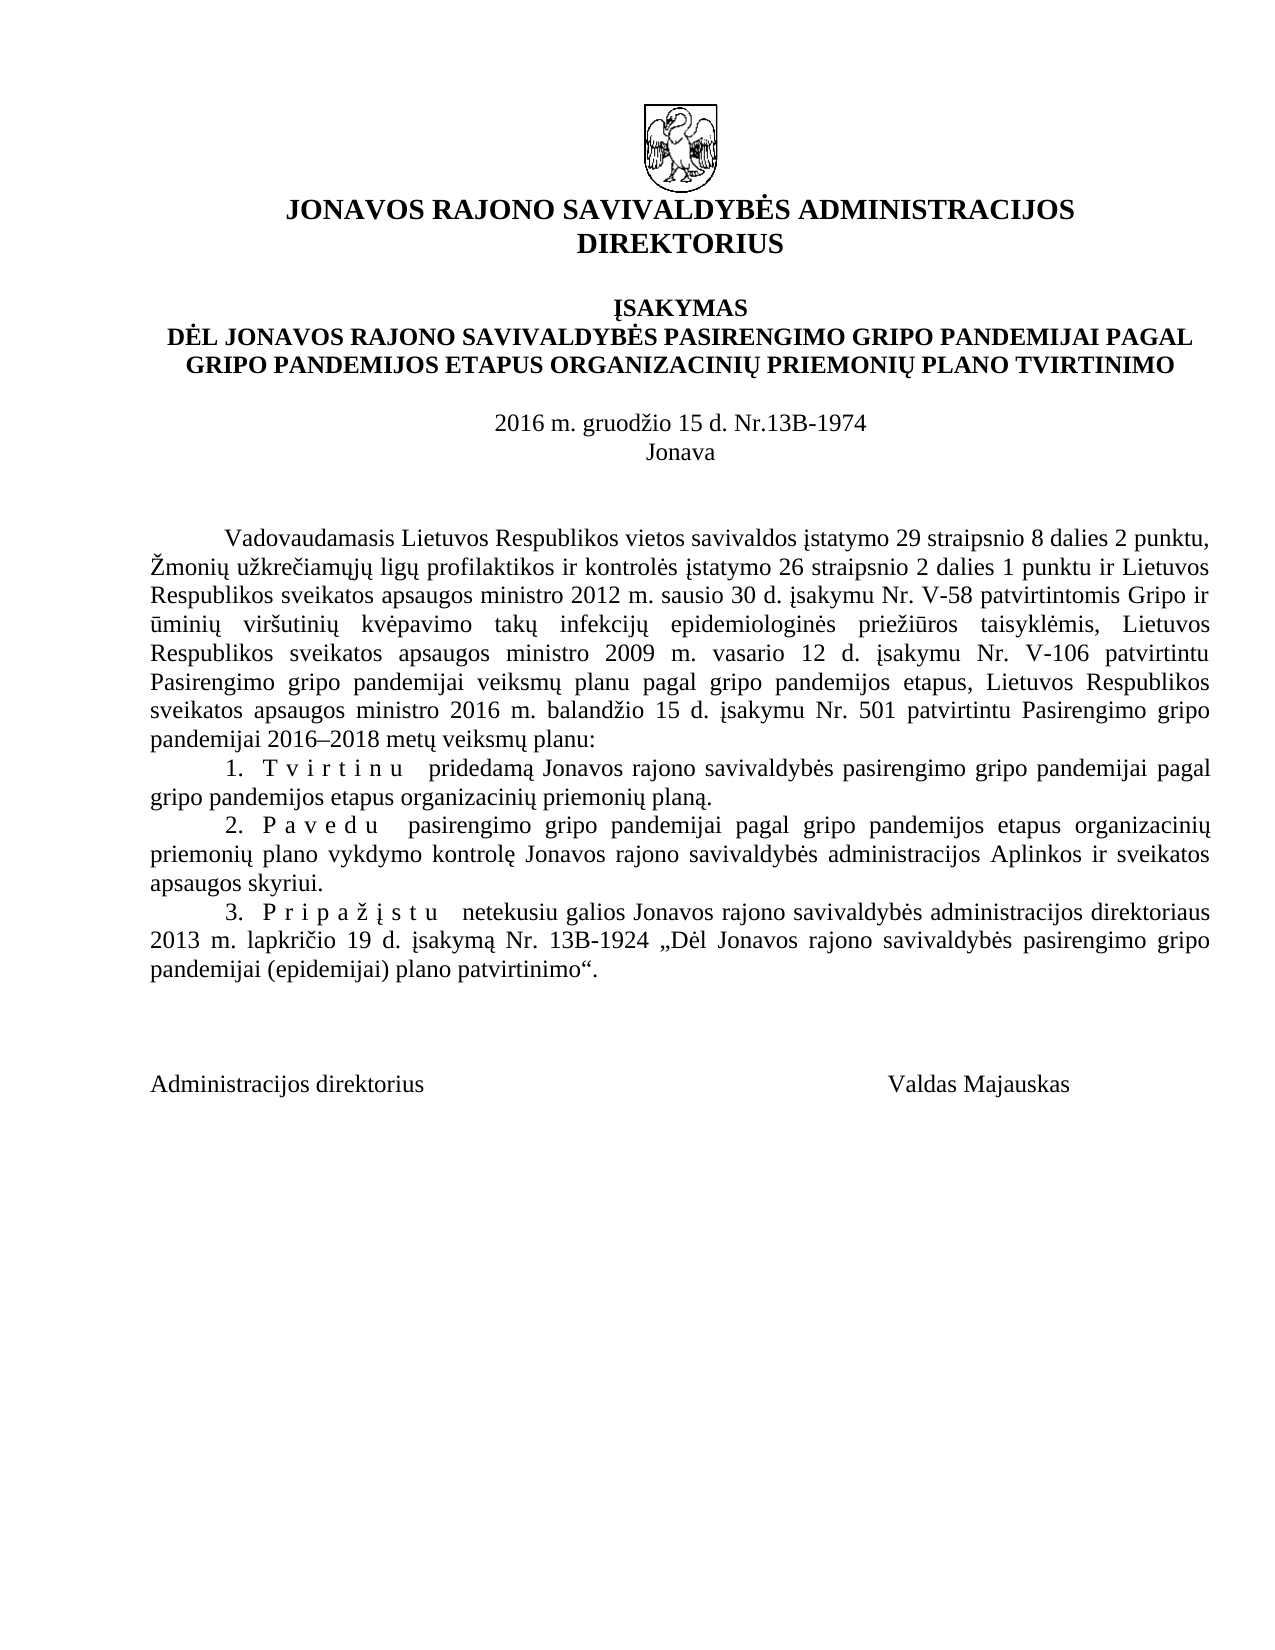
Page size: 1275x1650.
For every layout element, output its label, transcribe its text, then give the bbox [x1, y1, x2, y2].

text DĖL JONAVOS RAJONO SAVIVALDYBĖS PASIRENGIMO GRIPO PANDEMIJAI PAGAL GRIPO PANDEMIJOS ETAPUS ORGANIZACINIŲ PRIEMONIŲ PLANO TVIRTINIMO [150, 322, 1211, 379]
text 2016 m. gruodžio 15 d. Nr.13B-1974 [150, 408, 1211, 437]
text 1. Tvirtinu pridedamą Jonavos rajono savivaldybės pasirengimo gripo pandemijai pagal gripo pandemijos etapus organizacinių priemonių planą. [150, 753, 1211, 811]
text JONAVOS RAJONO SAVIVALDYBĖS ADMINISTRACIJOS DIREKTORIUS [150, 192, 1211, 259]
text 3. Pripažįstu netekusiu galios Jonavos rajono savivaldybės administracijos direktoriaus 2013 m. lapkričio 19 d. įsakymą Nr. 13B-1924 „Dėl Jonavos rajono savivaldybės pasirengimo gripo pandemijai (epidemijai) plano patvirtinimo“. [150, 897, 1211, 983]
text Administracijos direktorius Valdas Majauskas [150, 1069, 1211, 1098]
text Jonava [150, 437, 1211, 466]
text Vadovaudamasis Lietuvos Respublikos vietos savivaldos įstatymo 29 straipsnio 8 dalies 2 punktu, Žmonių užkrečiamųjų ligų profilaktikos ir kontrolės įstatymo 26 straipsnio 2 dalies 1 punktu ir Lietuvos Respublikos sveikatos apsaugos ministro 2012 m. sausio 30 d. įsakymu Nr. V-58 patvirtintomis Gripo ir ūminių viršutinių kvėpavimo takų infekcijų epidemiologinės priežiūros taisyklėmis, Lietuvos Respublikos sveikatos apsaugos ministro 2009 m. vasario 12 d. įsakymu Nr. V-106 patvirtintu Pasirengimo gripo pandemijai veiksmų planu pagal gripo pandemijos etapus, Lietuvos Respublikos sveikatos apsaugos ministro 2016 m. balandžio 15 d. įsakymu Nr. 501 patvirtintu Pasirengimo gripo pandemijai 2016–2018 metų veiksmų planu: [150, 523, 1211, 753]
text 2. Pavedu pasirengimo gripo pandemijai pagal gripo pandemijos etapus organizacinių priemonių plano vykdymo kontrolę Jonavos rajono savivaldybės administracijos Aplinkos ir sveikatos apsaugos skyriui. [150, 811, 1211, 897]
text ĮSAKYMAS [150, 293, 1211, 322]
